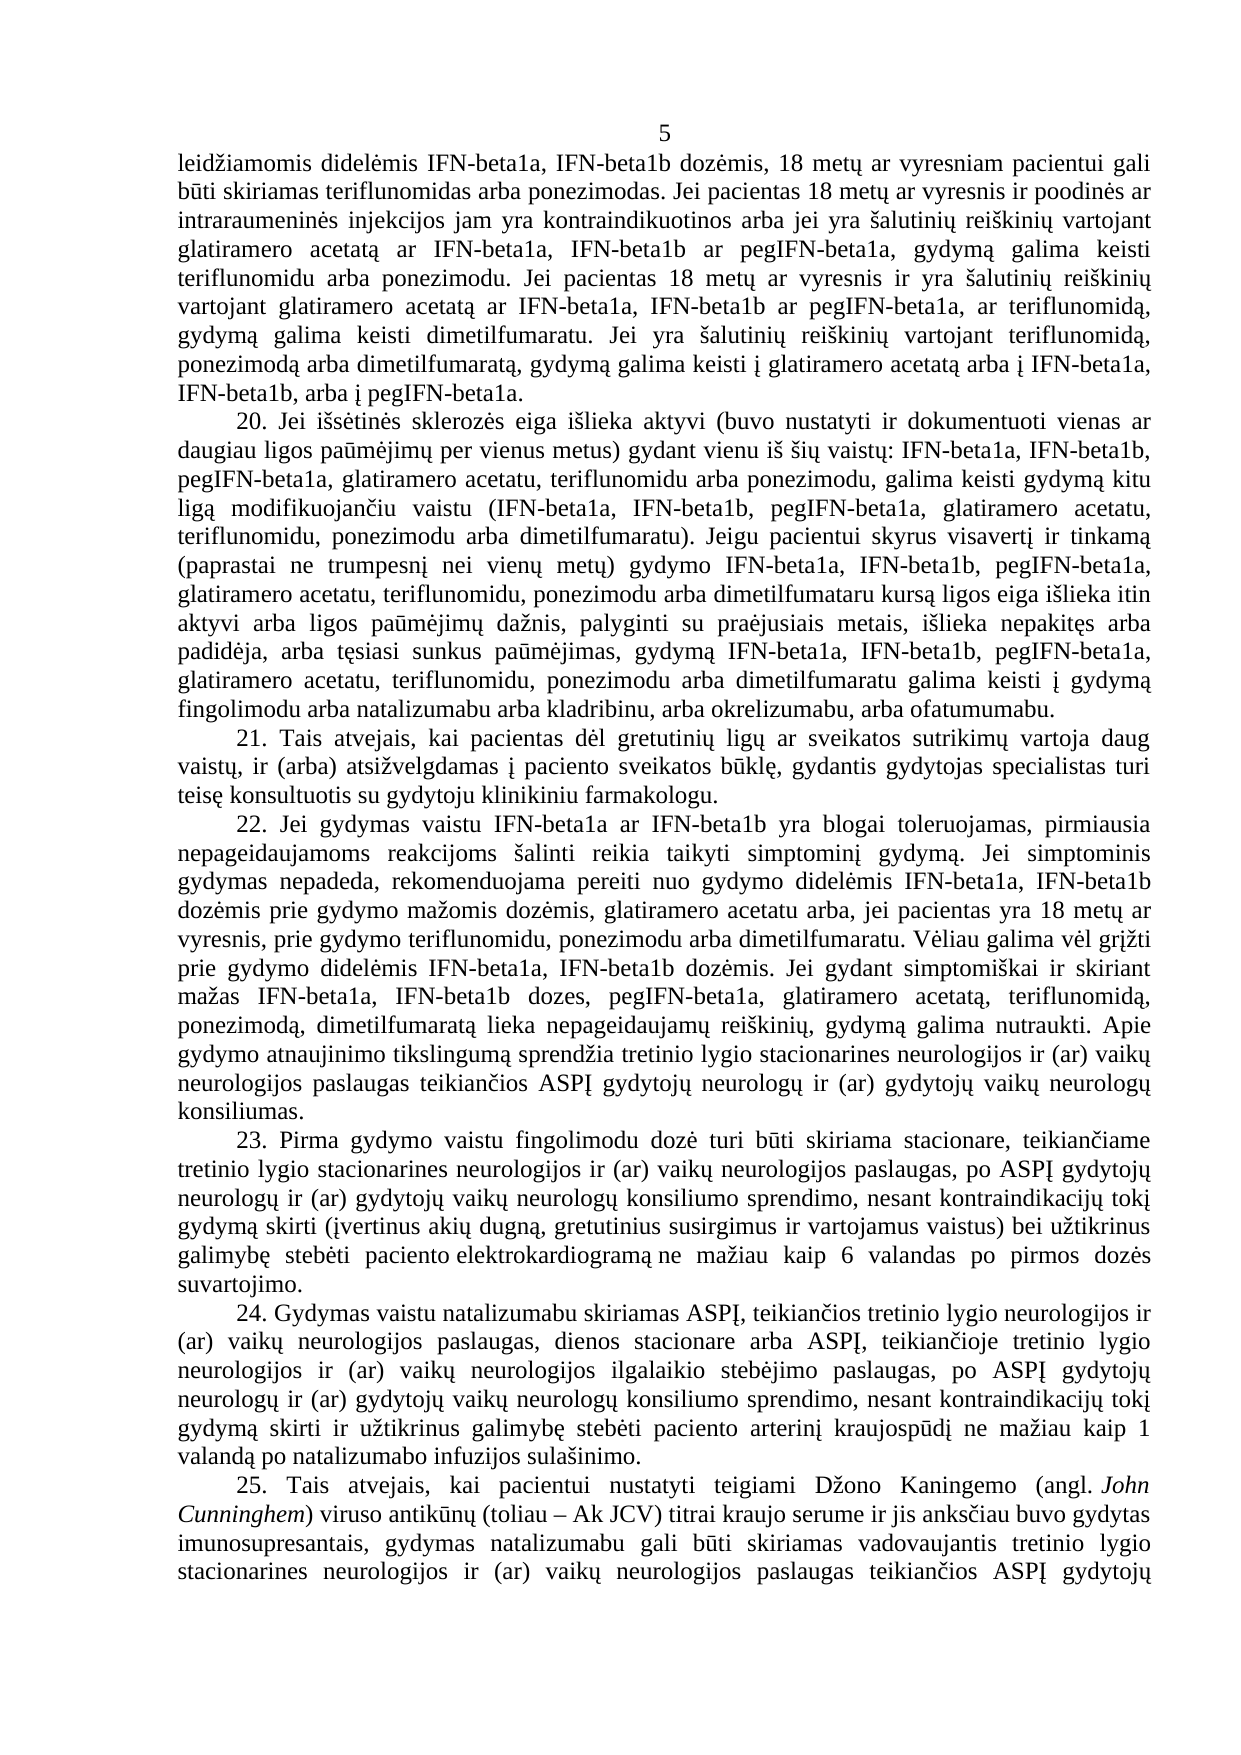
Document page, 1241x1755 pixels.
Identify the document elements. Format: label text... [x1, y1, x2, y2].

text 24. Gydymas vaistu natalizumabu skiriamas ASPĮ, teikiančios tretinio lygio neurologijos ir (ar) vaikų neurologijos paslaugas, dienos stacionare arba ASPĮ, teikiančioje tretinio lygio neurologijos ir (ar) vaikų neurologijos ilgalaikio stebėjimo paslaugas, po ASPĮ gydytojų neurologų ir (ar) gydytojų vaikų neurologų konsiliumo sprendimo, nesant kontraindikacijų tokį gydymą skirti ir užtikrinus galimybę stebėti paciento arterinį kraujospūdį ne mažiau kaip 1 valandą po natalizumabo infuzijos sulašinimo. [177, 1298, 1152, 1470]
text 23. Pirma gydymo vaistu fingolimodu dozė turi būti skiriama stacionare, teikiančiame tretinio lygio stacionarines neurologijos ir (ar) vaikų neurologijos paslaugas, po ASPĮ gydytojų neurologų ir (ar) gydytojų vaikų neurologų konsiliumo sprendimo, nesant kontraindikacijų tokį gydymą skirti (įvertinus akių dugną, gretutinius susirgimus ir vartojamus vaistus) bei užtikrinus galimybę stebėti paciento elektrokardiogramą ne mažiau kaip 6 valandas po pirmos dozės suvartojimo. [177, 1125, 1152, 1298]
text 25. Tais atvejais, kai pacientui nustatyti teigiami Džono Kaningemo (angl. John Cunninghem) viruso antikūnų (toliau – Ak JCV) titrai kraujo serume ir jis anksčiau buvo gydytas imunosupresantais, gydymas natalizumabu gali būti skiriamas vadovaujantis tretinio lygio stacionarines neurologijos ir (ar) vaikų neurologijos paslaugas teikiančios ASPĮ gydytojų [177, 1470, 1152, 1585]
text 20. Jei išsėtinės sklerozės eiga išlieka aktyvi (buvo nustatyti ir dokumentuoti vienas ar daugiau ligos paūmėjimų per vienus metus) gydant vienu iš šių vaistų: IFN-beta1a, IFN-beta1b, pegIFN-beta1a, glatiramero acetatu, teriflunomidu arba ponezimodu, galima keisti gydymą kitu ligą modifikuojančiu vaistu (IFN-beta1a, IFN-beta1b, pegIFN-beta1a, glatiramero acetatu, teriflunomidu, ponezimodu arba dimetilfumaratu). Jeigu pacientui skyrus visavertį ir tinkamą (paprastai ne trumpesnį nei vienų metų) gydymo IFN-beta1a, IFN-beta1b, pegIFN-beta1a, glatiramero acetatu, teriflunomidu, ponezimodu arba dimetilfumataru kursą ligos eiga išlieka itin aktyvi arba ligos paūmėjimų dažnis, palyginti su praėjusiais metais, išlieka nepakitęs arba padidėja, arba tęsiasi sunkus paūmėjimas, gydymą IFN-beta1a, IFN-beta1b, pegIFN-beta1a, glatiramero acetatu, teriflunomidu, ponezimodu arba dimetilfumaratu galima keisti į gydymą fingolimodu arba natalizumabu arba kladribinu, arba okrelizumabu, arba ofatumumabu. [177, 406, 1152, 723]
text leidžiamomis didelėmis IFN-beta1a, IFN-beta1b dozėmis, 18 metų ar vyresniam pacientui gali būti skiriamas teriflunomidas arba ponezimodas. Jei pacientas 18 metų ar vyresnis ir poodinės ar intraraumeninės injekcijos jam yra kontraindikuotinos arba jei yra šalutinių reiškinių vartojant glatiramero acetatą ar IFN-beta1a, IFN-beta1b ar pegIFN-beta1a, gydymą galima keisti teriflunomidu arba ponezimodu. Jei pacientas 18 metų ar vyresnis ir yra šalutinių reiškinių vartojant glatiramero acetatą ar IFN-beta1a, IFN-beta1b ar pegIFN-beta1a, ar teriflunomidą, gydymą galima keisti dimetilfumaratu. Jei yra šalutinių reiškinių vartojant teriflunomidą, ponezimodą arba dimetilfumaratą, gydymą galima keisti į glatiramero acetatą arba į IFN-beta1a, IFN-beta1b, arba į pegIFN-beta1a. [177, 148, 1152, 406]
text 22. Jei gydymas vaistu IFN-beta1a ar IFN-beta1b yra blogai toleruojamas, pirmiausia nepageidaujamoms reakcijoms šalinti reikia taikyti simptominį gydymą. Jei simptominis gydymas nepadeda, rekomenduojama pereiti nuo gydymo didelėmis IFN-beta1a, IFN-beta1b dozėmis prie gydymo mažomis dozėmis, glatiramero acetatu arba, jei pacientas yra 18 metų ar vyresnis, prie gydymo teriflunomidu, ponezimodu arba dimetilfumaratu. Vėliau galima vėl grįžti prie gydymo didelėmis IFN-beta1a, IFN-beta1b dozėmis. Jei gydant simptomiškai ir skiriant mažas IFN-beta1a, IFN-beta1b dozes, pegIFN-beta1a, glatiramero acetatą, teriflunomidą, ponezimodą, dimetilfumaratą lieka nepageidaujamų reiškinių, gydymą galima nutraukti. Apie gydymo atnaujinimo tikslingumą sprendžia tretinio lygio stacionarines neurologijos ir (ar) vaikų neurologijos paslaugas teikiančios ASPĮ gydytojų neurologų ir (ar) gydytojų vaikų neurologų konsiliumas. [177, 809, 1152, 1125]
text 21. Tais atvejais, kai pacientas dėl gretutinių ligų ar sveikatos sutrikimų vartoja daug vaistų, ir (arba) atsižvelgdamas į paciento sveikatos būklę, gydantis gydytojas specialistas turi teisę konsultuotis su gydytoju klinikiniu farmakologu. [177, 723, 1152, 809]
